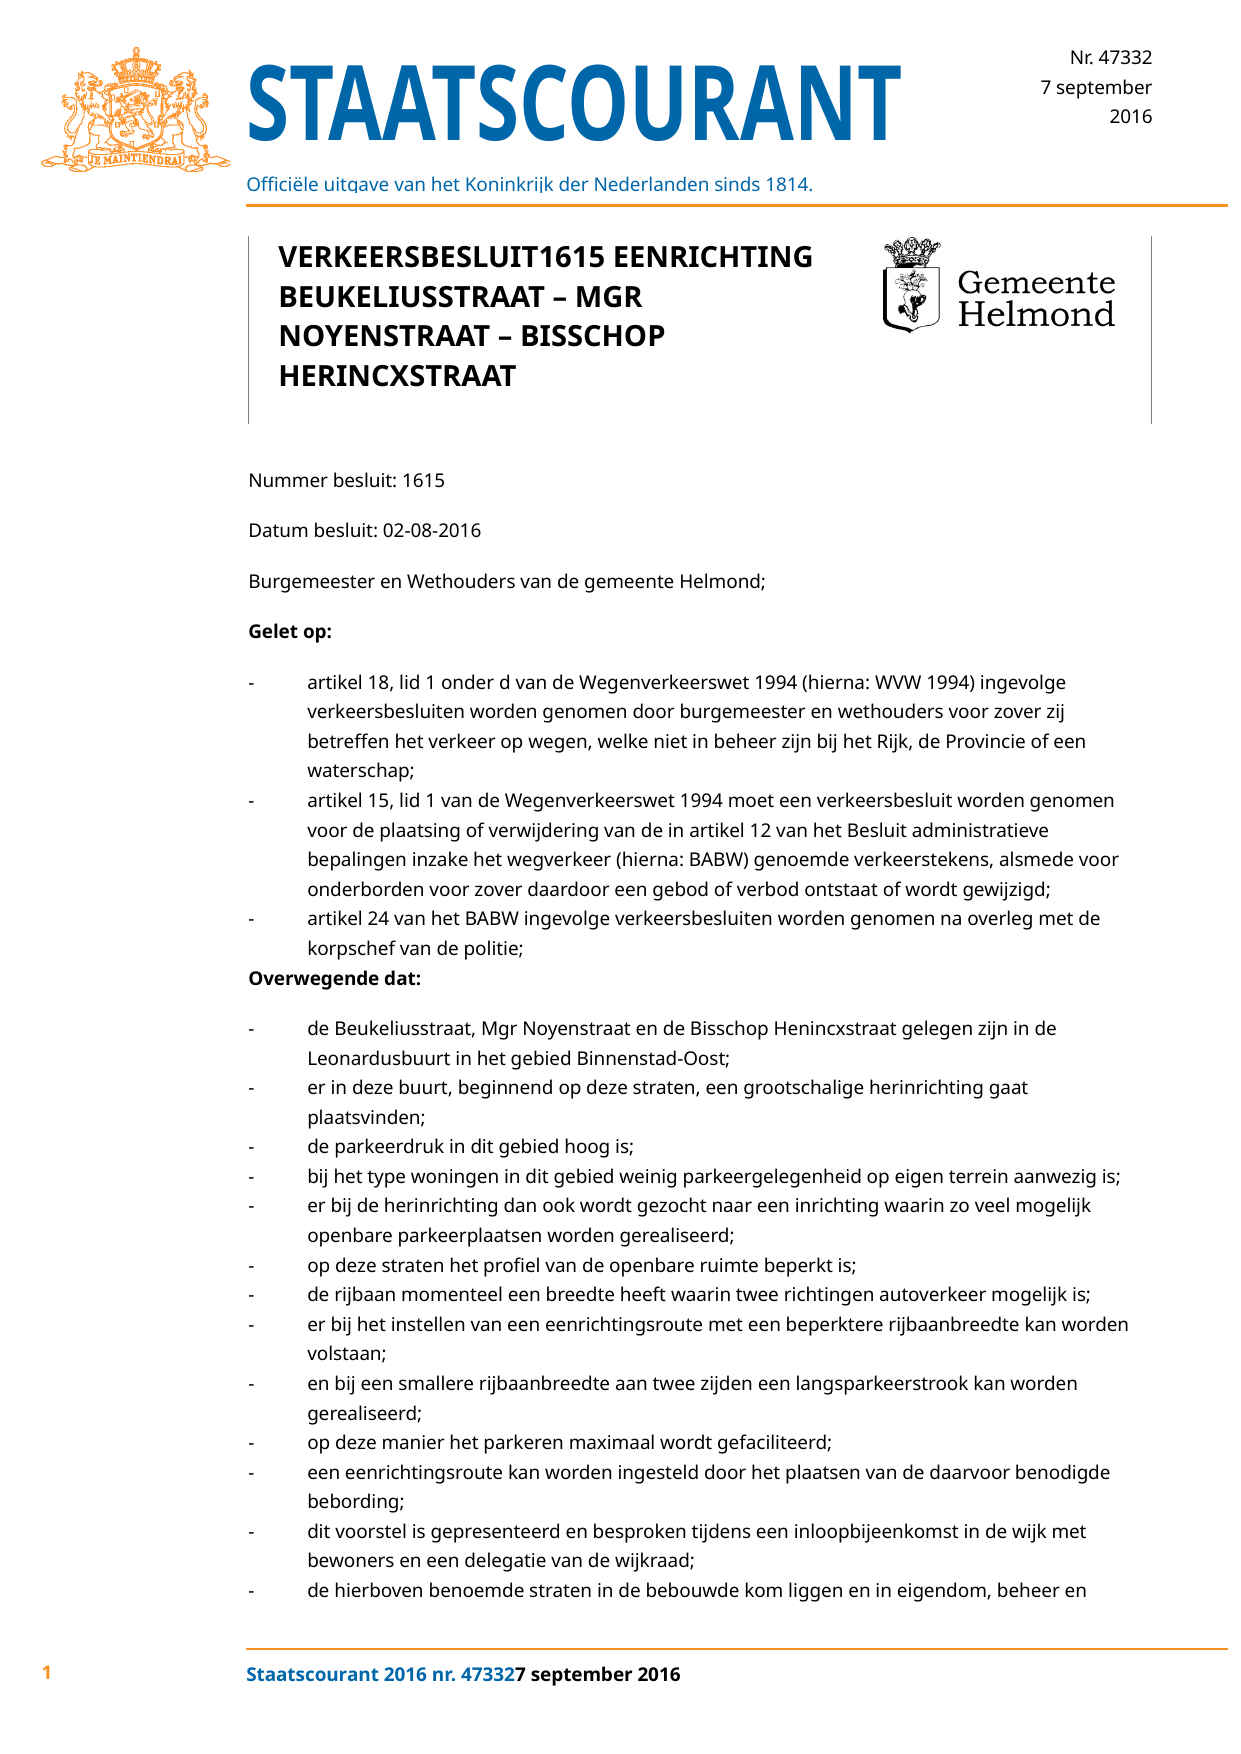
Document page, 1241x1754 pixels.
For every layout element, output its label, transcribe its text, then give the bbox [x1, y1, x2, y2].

text Burgemeester en Wethouders van de gemeente Helmond; [248, 568, 1152, 594]
list de Beukeliusstraat, Mgr Noyenstraat en de Bisschop Henincxstraat gelegen zijn in de Leonardusbuurt in het gebied Binnenstad-Oost; [248, 1015, 1152, 1071]
text Nummer besluit: 1615 [248, 467, 1152, 493]
list op deze manier het parkeren maximaal wordt gefaciliteerd; [248, 1429, 1152, 1455]
list een eenrichtingsroute kan worden ingesteld door het plaatsen van de daarvoor benodigde bebording; [248, 1459, 1152, 1514]
list de parkeerdruk in dit gebied hoog is; [248, 1133, 1152, 1159]
list artikel 24 van het BABW ingevolge verkeersbesluiten worden genomen na overleg met de korpschef van de politie; [248, 906, 1152, 961]
list bij het type woningen in dit gebied weinig parkeergelegenheid op eigen terrein aanwezig is; [248, 1163, 1152, 1189]
picture [41, 47, 231, 172]
picture [882, 236, 1119, 334]
table_header [850, 236, 1151, 424]
list artikel 15, lid 1 van de Wegenverkeerswet 1994 moet een verkeersbesluit worden genomen voor de plaatsing of verwijdering van de in artikel 12 van het Besluit administratieve bepalingen inzake het wegverkeer (hierna: BABW) genoemde verkeerstekens, alsmede voor onderborden voor zover daardoor een gebod of verbod ontstaat of wordt gewijzigd; [248, 787, 1152, 902]
text Overwegende dat: [248, 965, 1152, 991]
list de rijbaan momenteel een breedte heeft waarin twee richtingen autoverkeer mogelijk is; [248, 1281, 1152, 1307]
text Gelet op: [248, 618, 1152, 644]
list op deze straten het profiel van de openbare ruimte beperkt is; [248, 1252, 1152, 1278]
text Datum besluit: 02-08-2016 [248, 518, 1152, 543]
list dit voorstel is gepresenteerd en besproken tijdens een inloopbijeenkomst in de wijk met bewoners en een delegatie van de wijkraad; [248, 1518, 1152, 1573]
table_header VERKEERSBESLUIT1615 EENRICHTING BEUKELIUSSTRAAT – MGR NOYENSTRAAT – BISSCHOP HERINCXSTRAAT [249, 236, 850, 424]
list en bij een smallere rijbaanbreedte aan twee zijden een langsparkeerstrook kan worden gerealiseerd; [248, 1370, 1152, 1426]
list er bij de herinrichting dan ook wordt gezocht naar een inrichting waarin zo veel mogelijk openbare parkeerplaatsen worden gerealiseerd; [248, 1193, 1152, 1248]
list artikel 18, lid 1 onder d van de Wegenverkeerswet 1994 (hierna: WVW 1994) ingevolge verkeersbesluiten worden genomen door burgemeester en wethouders voor zover zij betreffen het verkeer op wegen, welke niet in beheer zijn bij het Rijk, de Provincie of een waterschap; [248, 669, 1152, 783]
list de hierboven benoemde straten in de bebouwde kom liggen en in eigendom, beheer en [248, 1577, 1152, 1603]
list er in deze buurt, beginnend op deze straten, een grootschalige herinrichting gaat plaatsvinden; [248, 1074, 1152, 1130]
list er bij het instellen van een eenrichtingsroute met een beperktere rijbaanbreedte kan worden volstaan; [248, 1311, 1152, 1366]
